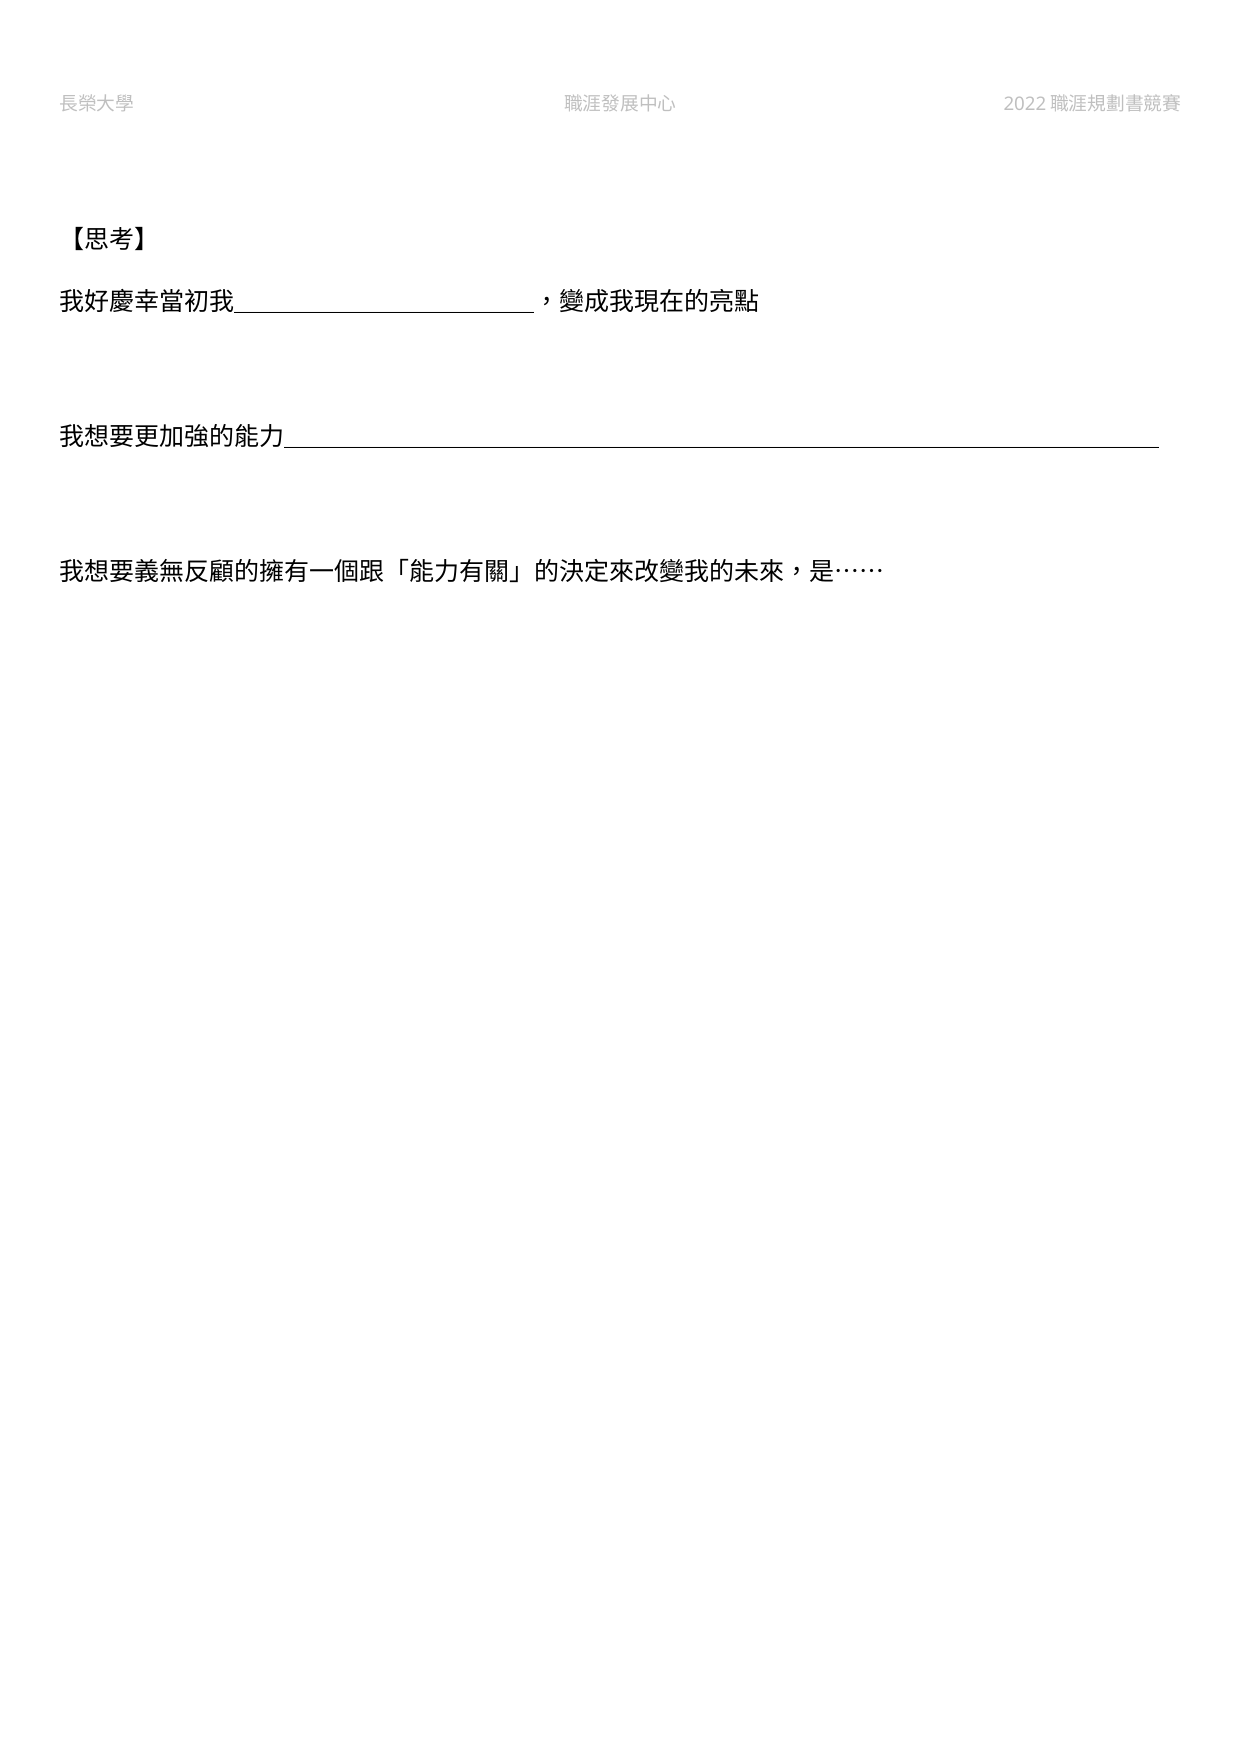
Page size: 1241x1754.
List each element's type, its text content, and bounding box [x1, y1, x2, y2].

text 我想要更加強的能力＿＿＿＿＿＿＿＿＿＿＿＿＿＿＿＿＿＿＿＿＿＿＿＿＿＿＿＿＿＿＿＿＿＿＿ [59, 393, 1181, 456]
text 【思考】 [59, 196, 1181, 258]
text 我想要義無反顧的擁有一個跟「能力有關」的決定來改變我的未來，是…… [59, 528, 1181, 591]
text 我好慶幸當初我＿＿＿＿＿＿＿＿＿＿＿＿，變成我現在的亮點 [59, 258, 1181, 321]
